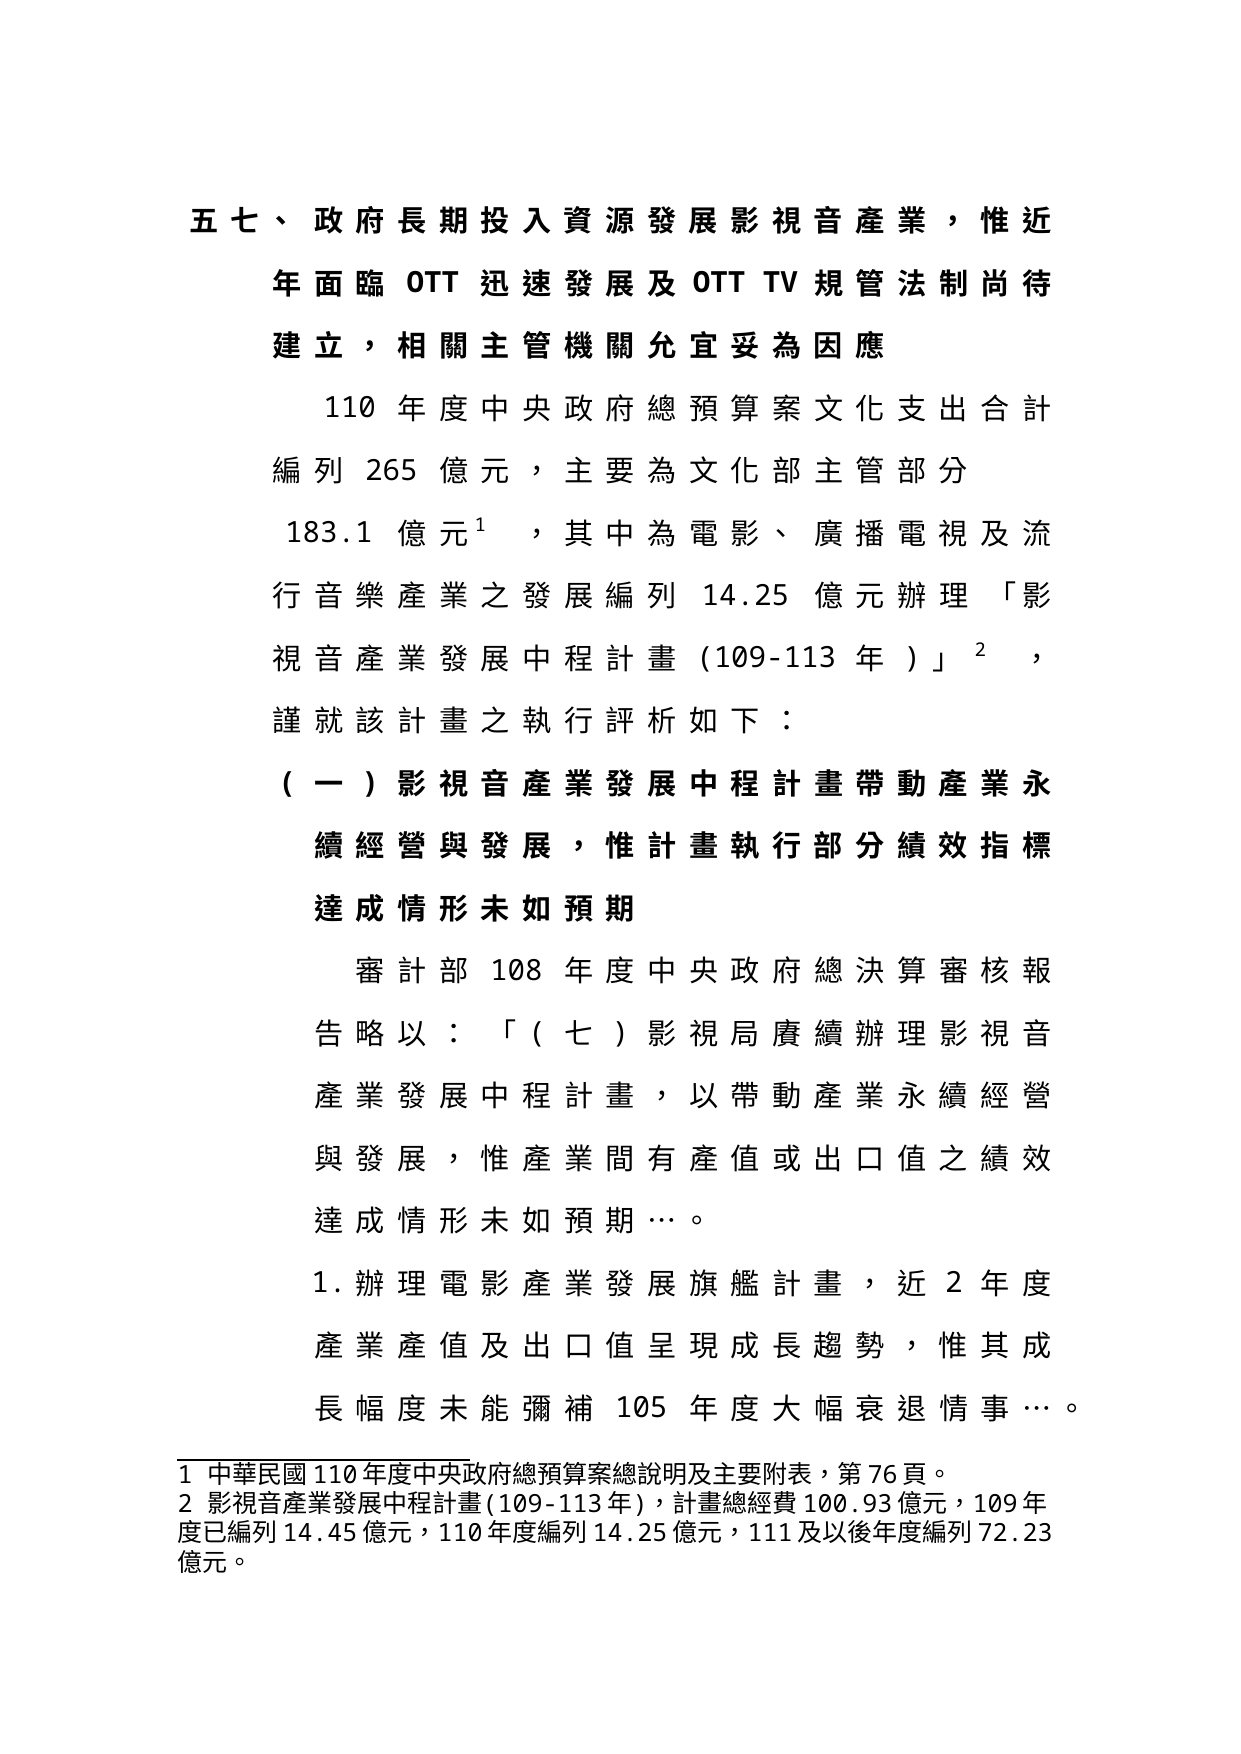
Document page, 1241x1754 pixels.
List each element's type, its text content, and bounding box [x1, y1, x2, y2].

text 中華民國110年度中央政府總預算案總說明及主要附表，第76頁。 [177, 1460, 1063, 1489]
text 審計部108年度中央政府總決算審核報告略以：「(七)影視局賡續辦理影視音產業發展中程計畫，以帶動產業永續經營與發展，惟產業間有產值或出口值之績效達成情形未如預期…。 [271, 927, 1058, 1240]
text 影視音產業發展中程計畫(109-113年)，計畫總經費100.93億元，109年度已編列14.45億元，110年度編列14.25億元，111及以後年度編列72.23億元。 [177, 1489, 1063, 1577]
text 1.辦理電影產業發展旗艦計畫，近2年度產業產值及出口值呈現成長趨勢，惟其成長幅度未能彌補105年度大幅衰退情事…。 [271, 1240, 1058, 1427]
text 110年度中央政府總預算案文化支出合計編列265億元，主要為文化部主管部分183.1億元，其中為電影、廣播電視及流行音樂產業之發展編列14.25億元辦理「影視音產業發展中程計畫(109-113年)」，謹就該計畫之執行評析如下： [242, 365, 1058, 740]
text (一)影視音產業發展中程計畫帶動產業永續經營與發展，惟計畫執行部分績效指標達成情形未如預期 [242, 740, 1058, 927]
text 五七、政府長期投入資源發展影視音產業，惟近年面臨OTT迅速發展及OTT TV規管法制尚待建立，相關主管機關允宜妥為因應 [183, 177, 1058, 365]
